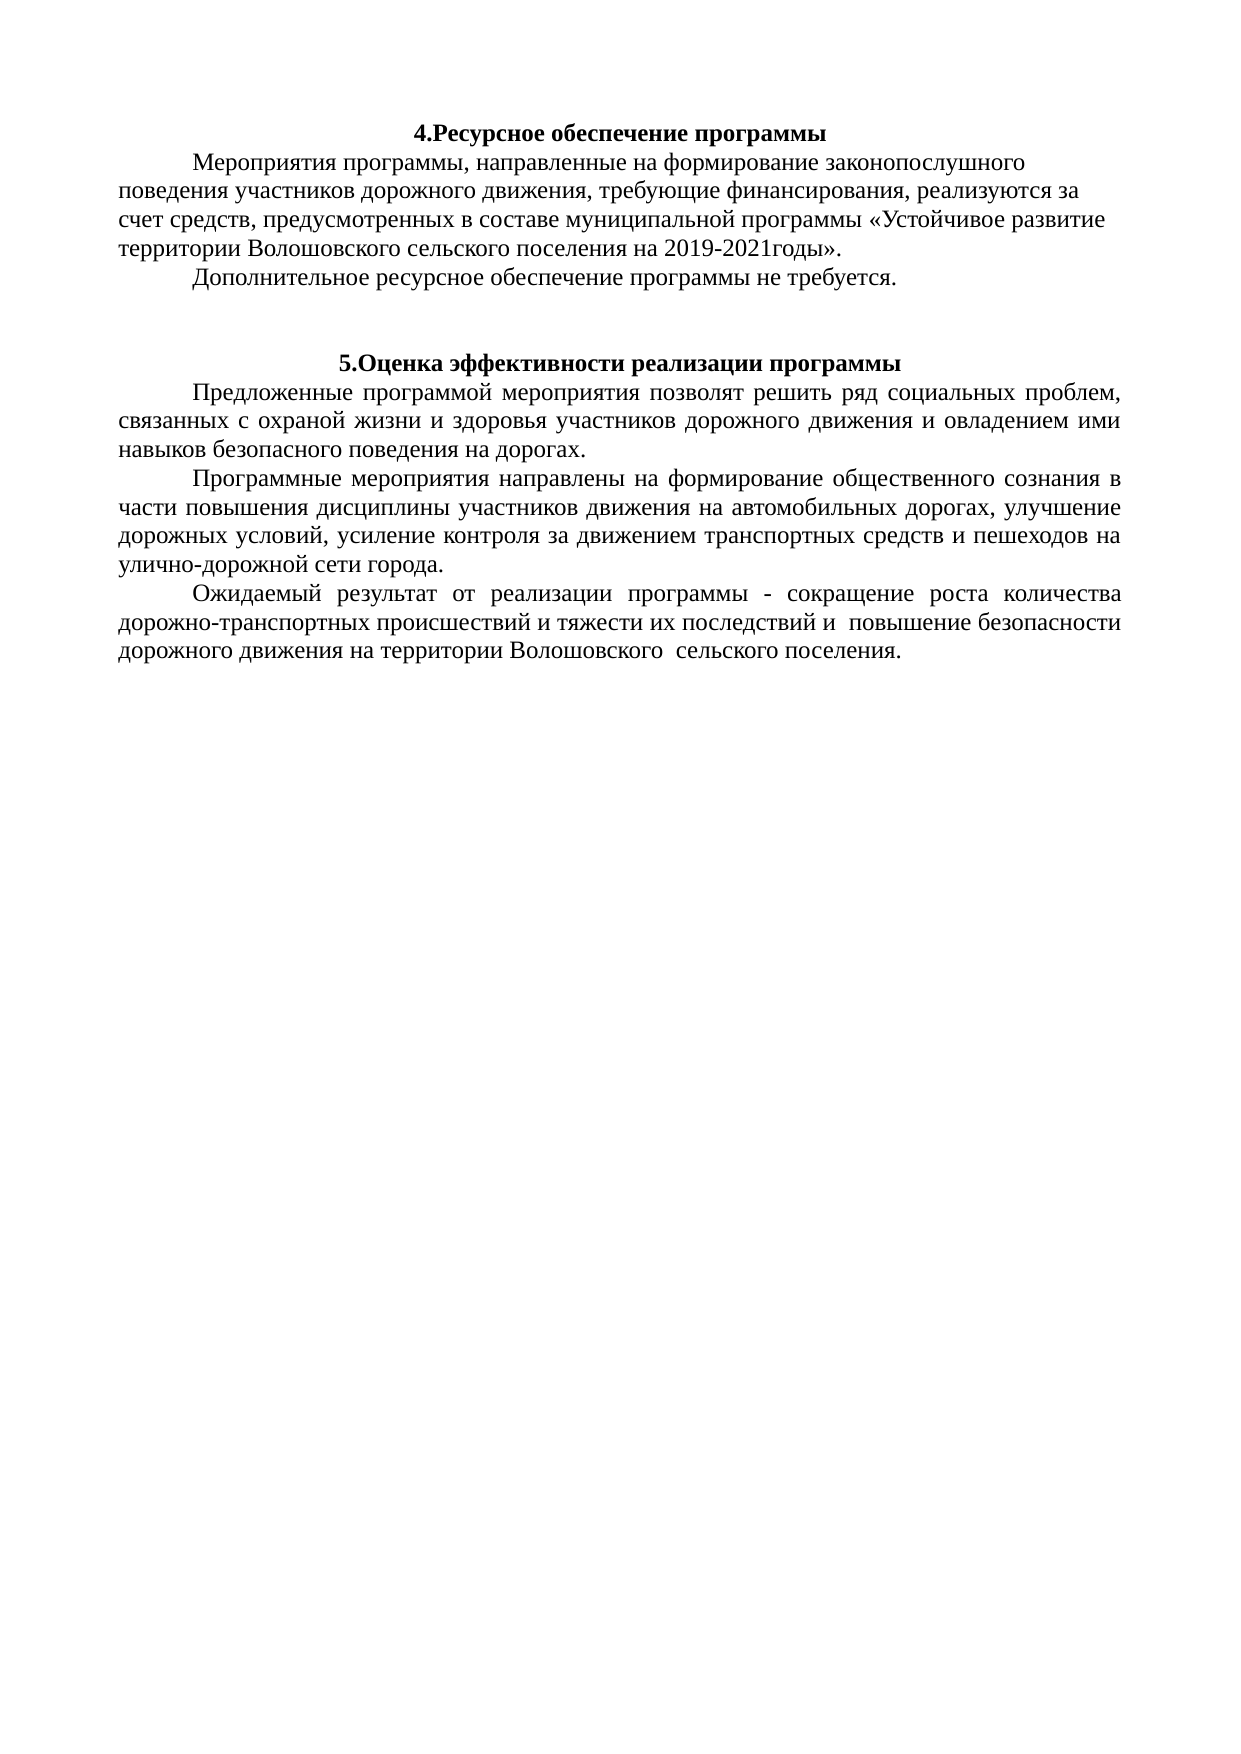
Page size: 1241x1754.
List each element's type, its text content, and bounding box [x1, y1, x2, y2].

text Мероприятия программы, направленные на формирование законопослушного поведения участников дорожного движения, требующие финансирования, реализуются за счет средств, предусмотренных в составе муниципальной программы «Устойчивое развитие территории Волошовского сельского поселения на 2019-2021годы». [118, 147, 1122, 262]
text 4.Ресурсное обеспечение программы [118, 118, 1122, 147]
text Ожидаемый результат от реализации программы - сокращение роста количества дорожно-транспортных происшествий и тяжести их последствий и повышение безопасности дорожного движения на территории Волошовского сельского поселения. [118, 578, 1122, 664]
text Программные мероприятия направлены на формирование общественного сознания в части повышения дисциплины участников движения на автомобильных дорогах, улучшение дорожных условий, усиление контроля за движением транспортных средств и пешеходов на улично-дорожной сети города. [118, 463, 1122, 578]
text Дополнительное ресурсное обеспечение программы не требуется. [118, 262, 1122, 291]
text 5.Оценка эффективности реализации программы [118, 348, 1122, 377]
text Предложенные программой мероприятия позволят решить ряд социальных проблем, связанных с охраной жизни и здоровья участников дорожного движения и овладением ими навыков безопасного поведения на дорогах. [118, 377, 1122, 463]
